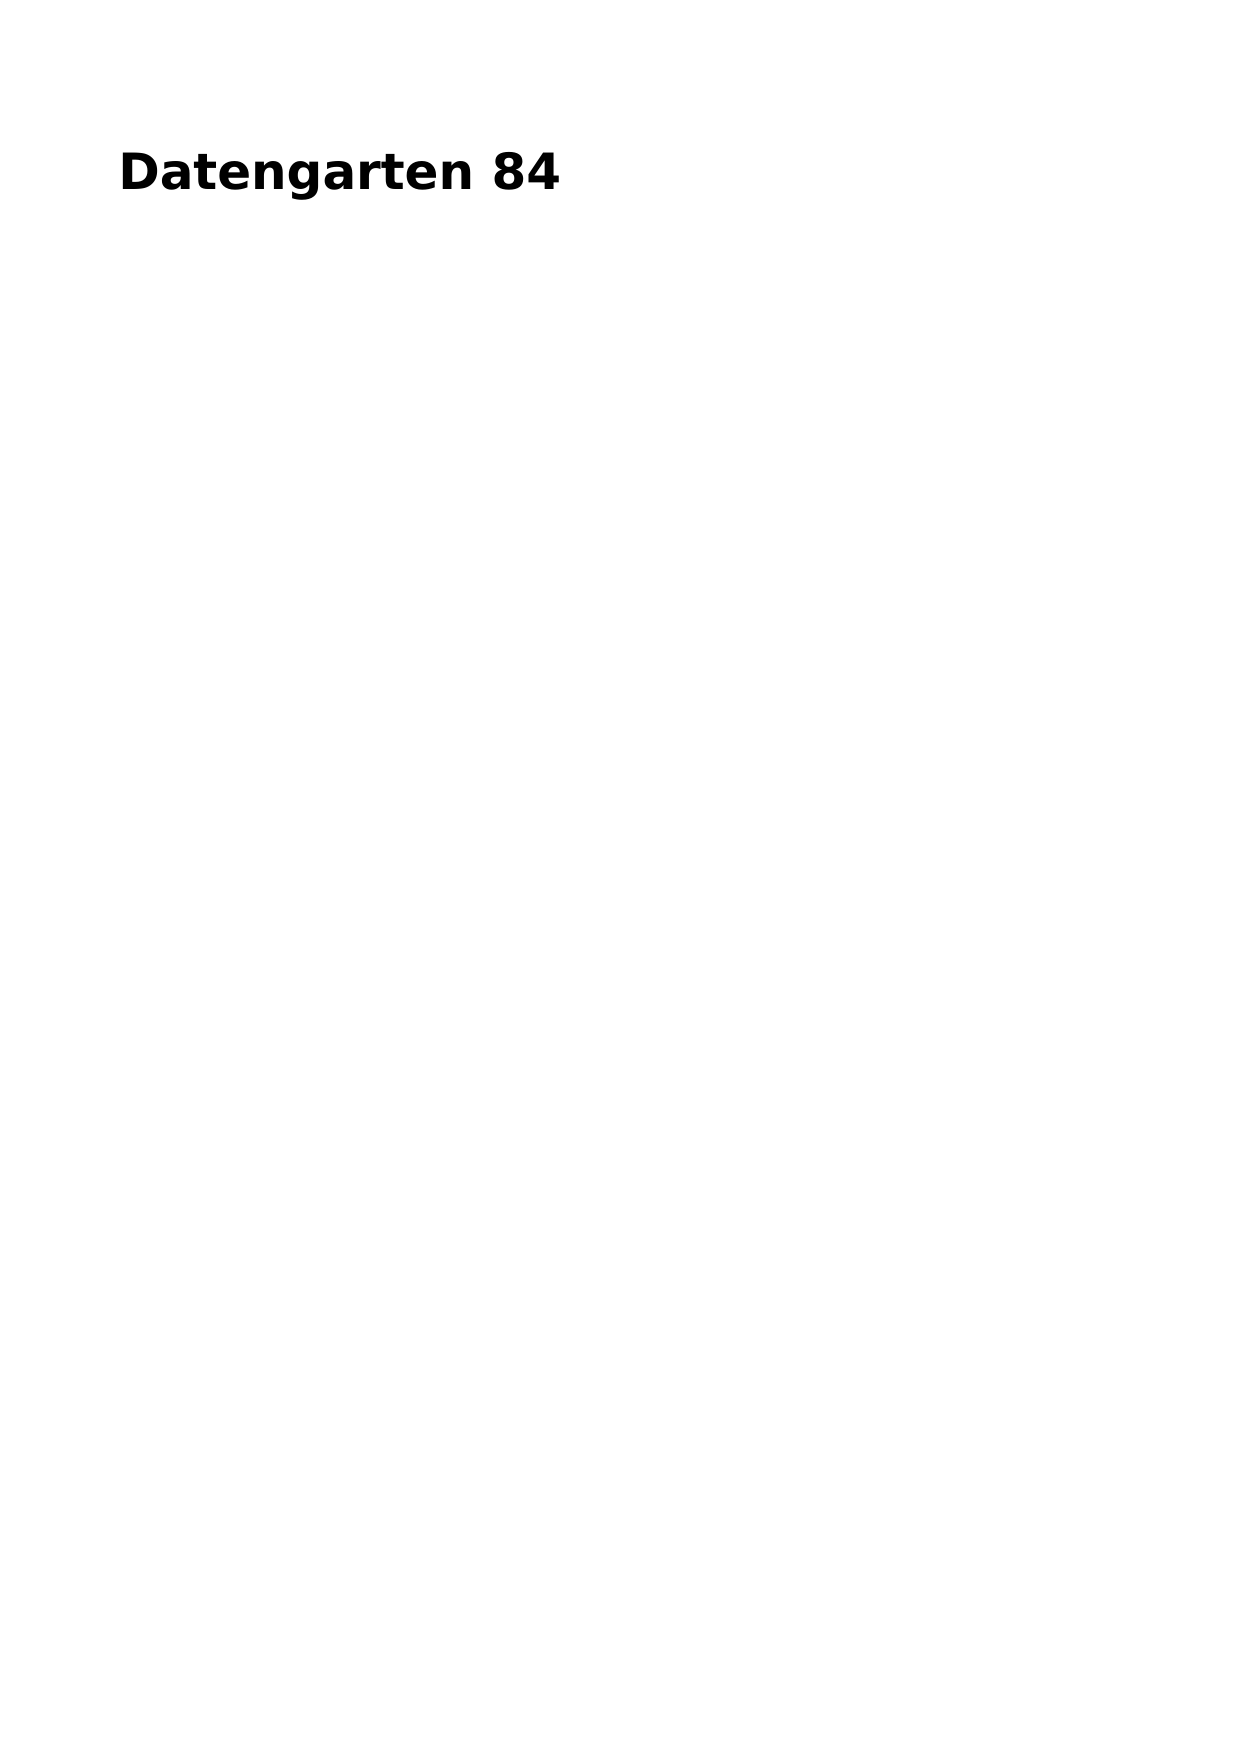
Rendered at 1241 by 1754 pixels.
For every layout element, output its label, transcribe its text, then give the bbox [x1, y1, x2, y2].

subtitle Datengarten 84 [118, 143, 1122, 201]
